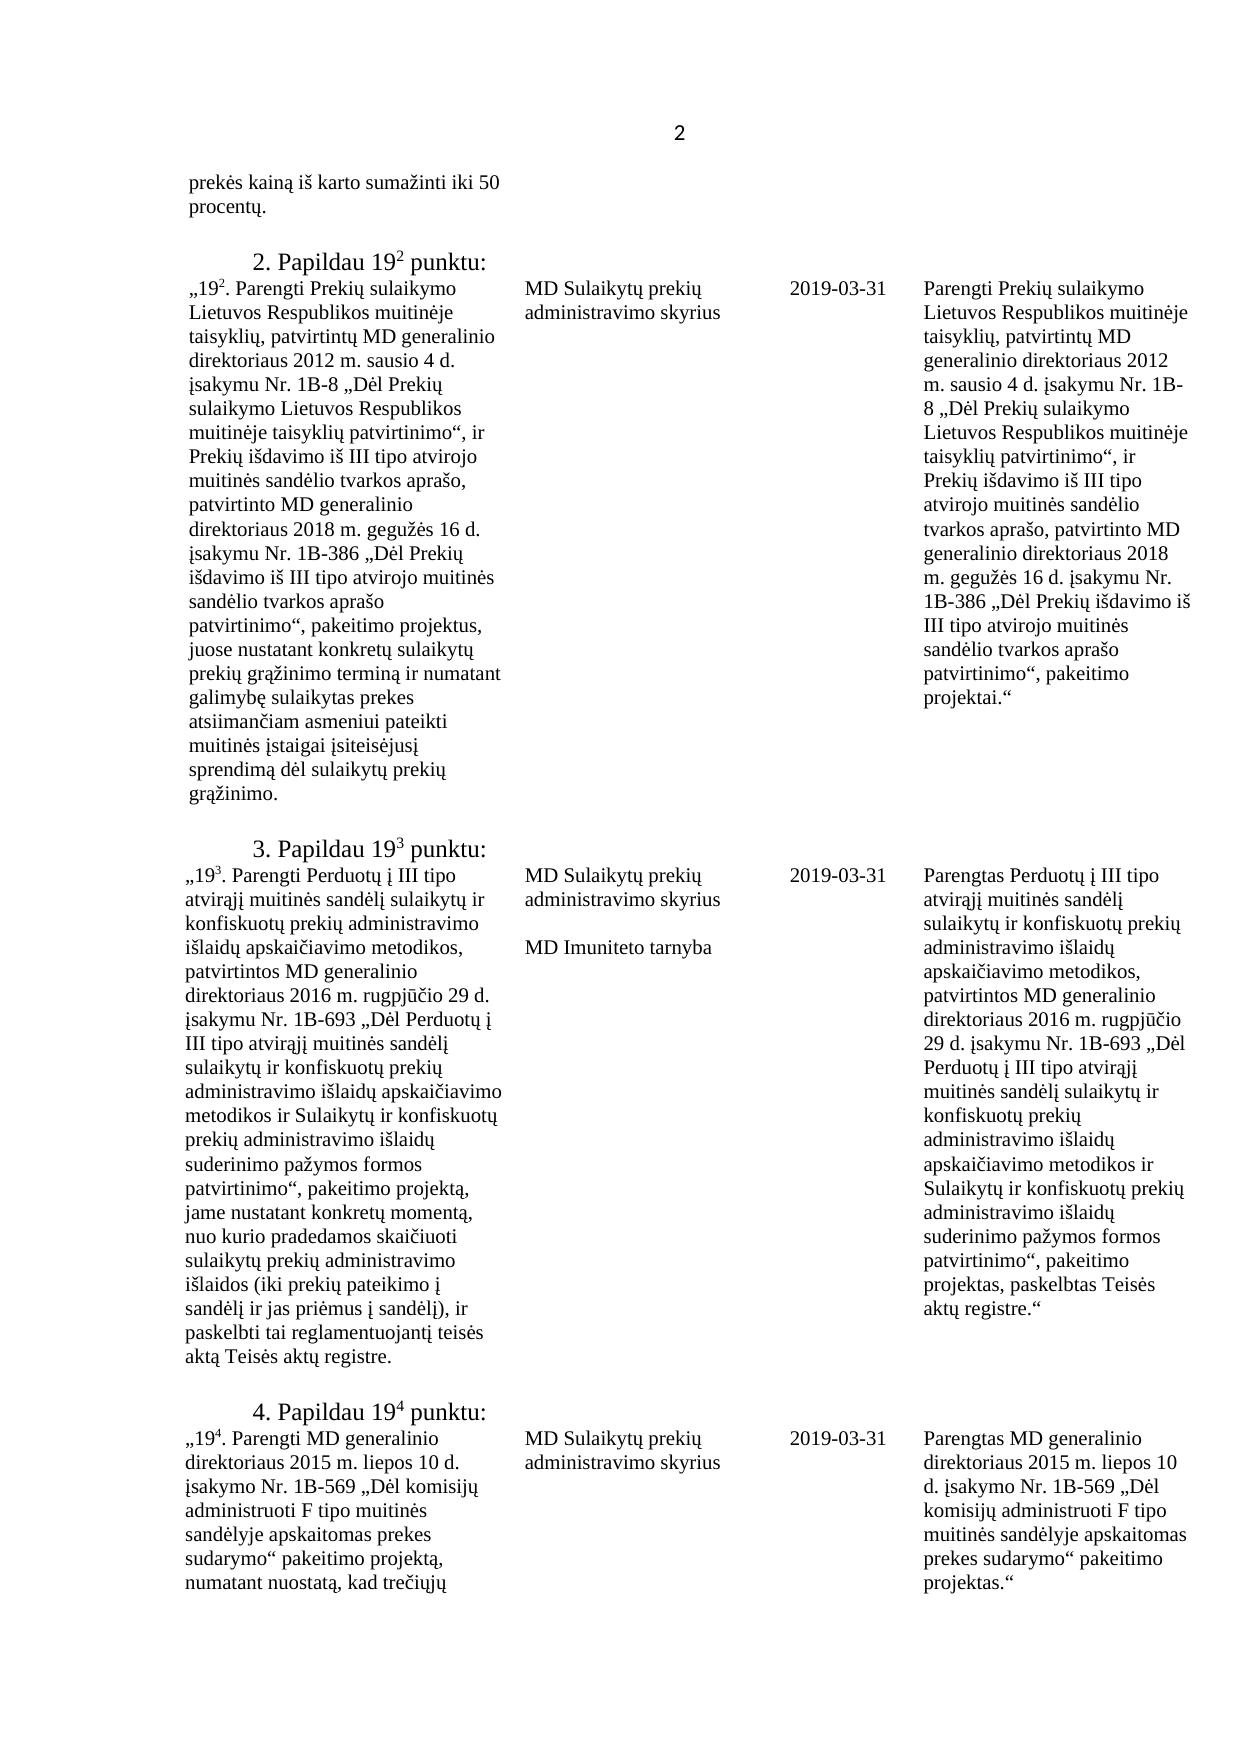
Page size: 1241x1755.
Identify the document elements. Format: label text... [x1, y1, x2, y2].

table_header Parengtas Perduotų į III tipo atvirąjį muitinės sandėlį sulaikytų ir konfiskuotų prekių administravimo išlaidų apskaičiavimo metodikos, patvirtintos MD generalinio direktoriaus 2016 m. rugpjūčio 29 d. įsakymu Nr. 1B-693 „Dėl Perduotų į III tipo atvirąjį muitinės sandėlį sulaikytų ir konfiskuotų prekių administravimo išlaidų apskaičiavimo metodikos ir Sulaikytų ir konfiskuotų prekių administravimo išlaidų suderinimo pažymos formos patvirtinimo“, pakeitimo projektas, paskelbtas Teisės aktų registre.“ [912, 863, 1207, 1368]
table_header [513, 170, 764, 218]
text 4. Papildau 194 punktu: [177, 1397, 1181, 1426]
table_header „193. Parengti Perduotų į III tipo atvirąjį muitinės sandėlį sulaikytų ir konfiskuotų prekių administravimo išlaidų apskaičiavimo metodikos, patvirtintos MD generalinio direktoriaus 2016 m. rugpjūčio 29 d. įsakymu Nr. 1B-693 „Dėl Perduotų į III tipo atvirąjį muitinės sandėlį sulaikytų ir konfiskuotų prekių administravimo išlaidų apskaičiavimo metodikos ir Sulaikytų ir konfiskuotų prekių administravimo išlaidų suderinimo pažymos formos patvirtinimo“, pakeitimo projektą, jame nustatant konkretų momentą, nuo kurio pradedamos skaičiuoti sulaikytų prekių administravimo išlaidos (iki prekių pateikimo į sandėlį ir jas priėmus į sandėlį), ir paskelbti tai reglamentuojantį teisės aktą Teisės aktų registre. [174, 863, 513, 1368]
table_header „192. Parengti Prekių sulaikymo Lietuvos Respublikos muitinėje taisyklių, patvirtintų MD generalinio direktoriaus 2012 m. sausio 4 d. įsakymu Nr. 1B-8 „Dėl Prekių sulaikymo Lietuvos Respublikos muitinėje taisyklių patvirtinimo“, ir Prekių išdavimo iš III tipo atvirojo muitinės sandėlio tvarkos aprašo, patvirtinto MD generalinio direktoriaus 2018 m. gegužės 16 d. įsakymu Nr. 1B-386 „Dėl Prekių išdavimo iš III tipo atvirojo muitinės sandėlio tvarkos aprašo patvirtinimo“, pakeitimo projektus, juose nustatant konkretų sulaikytų prekių grąžinimo terminą ir numatant galimybę sulaikytas prekes atsiimančiam asmeniui pateikti muitinės įstaigai įsiteisėjusį sprendimą dėl sulaikytų prekių grąžinimo. [177, 276, 513, 805]
table_header 2019-03-31 [764, 863, 912, 1368]
table_header MD Sulaikytų prekių administravimo skyrius [513, 1426, 764, 1594]
table_header [912, 170, 1204, 218]
table_header 2019-03-31 [764, 276, 912, 805]
table_header Parengtas MD generalinio direktoriaus 2015 m. liepos 10 d. įsakymo Nr. 1B-569 „Dėl komisijų administruoti F tipo muitinės sandėlyje apskaitomas prekes sudarymo“ pakeitimo projektas.“ [912, 1426, 1207, 1594]
table_header „194. Parengti MD generalinio direktoriaus 2015 m. liepos 10 d. įsakymo Nr. 1B-569 „Dėl komisijų administruoti F tipo muitinės sandėlyje apskaitomas prekes sudarymo“ pakeitimo projektą, numatant nuostatą, kad trečiųjų [174, 1426, 513, 1594]
table_header [764, 170, 912, 218]
table_header 2019-03-31 [764, 1426, 912, 1594]
table_header MD Sulaikytų prekių administravimo skyrius MD Imuniteto tarnyba [513, 863, 764, 1368]
table_header MD Sulaikytų prekių administravimo skyrius [513, 276, 764, 805]
table_header prekės kainą iš karto sumažinti iki 50 procentų. [177, 170, 513, 218]
text 2. Papildau 192 punktu: [177, 247, 1181, 276]
table_header Parengti Prekių sulaikymo Lietuvos Respublikos muitinėje taisyklių, patvirtintų MD generalinio direktoriaus 2012 m. sausio 4 d. įsakymu Nr. 1B-8 „Dėl Prekių sulaikymo Lietuvos Respublikos muitinėje taisyklių patvirtinimo“, ir Prekių išdavimo iš III tipo atvirojo muitinės sandėlio tvarkos aprašo, patvirtinto MD generalinio direktoriaus 2018 m. gegužės 16 d. įsakymu Nr. 1B-386 „Dėl Prekių išdavimo iš III tipo atvirojo muitinės sandėlio tvarkos aprašo patvirtinimo“, pakeitimo projektai.“ [912, 276, 1204, 805]
text 3. Papildau 193 punktu: [177, 834, 1181, 863]
